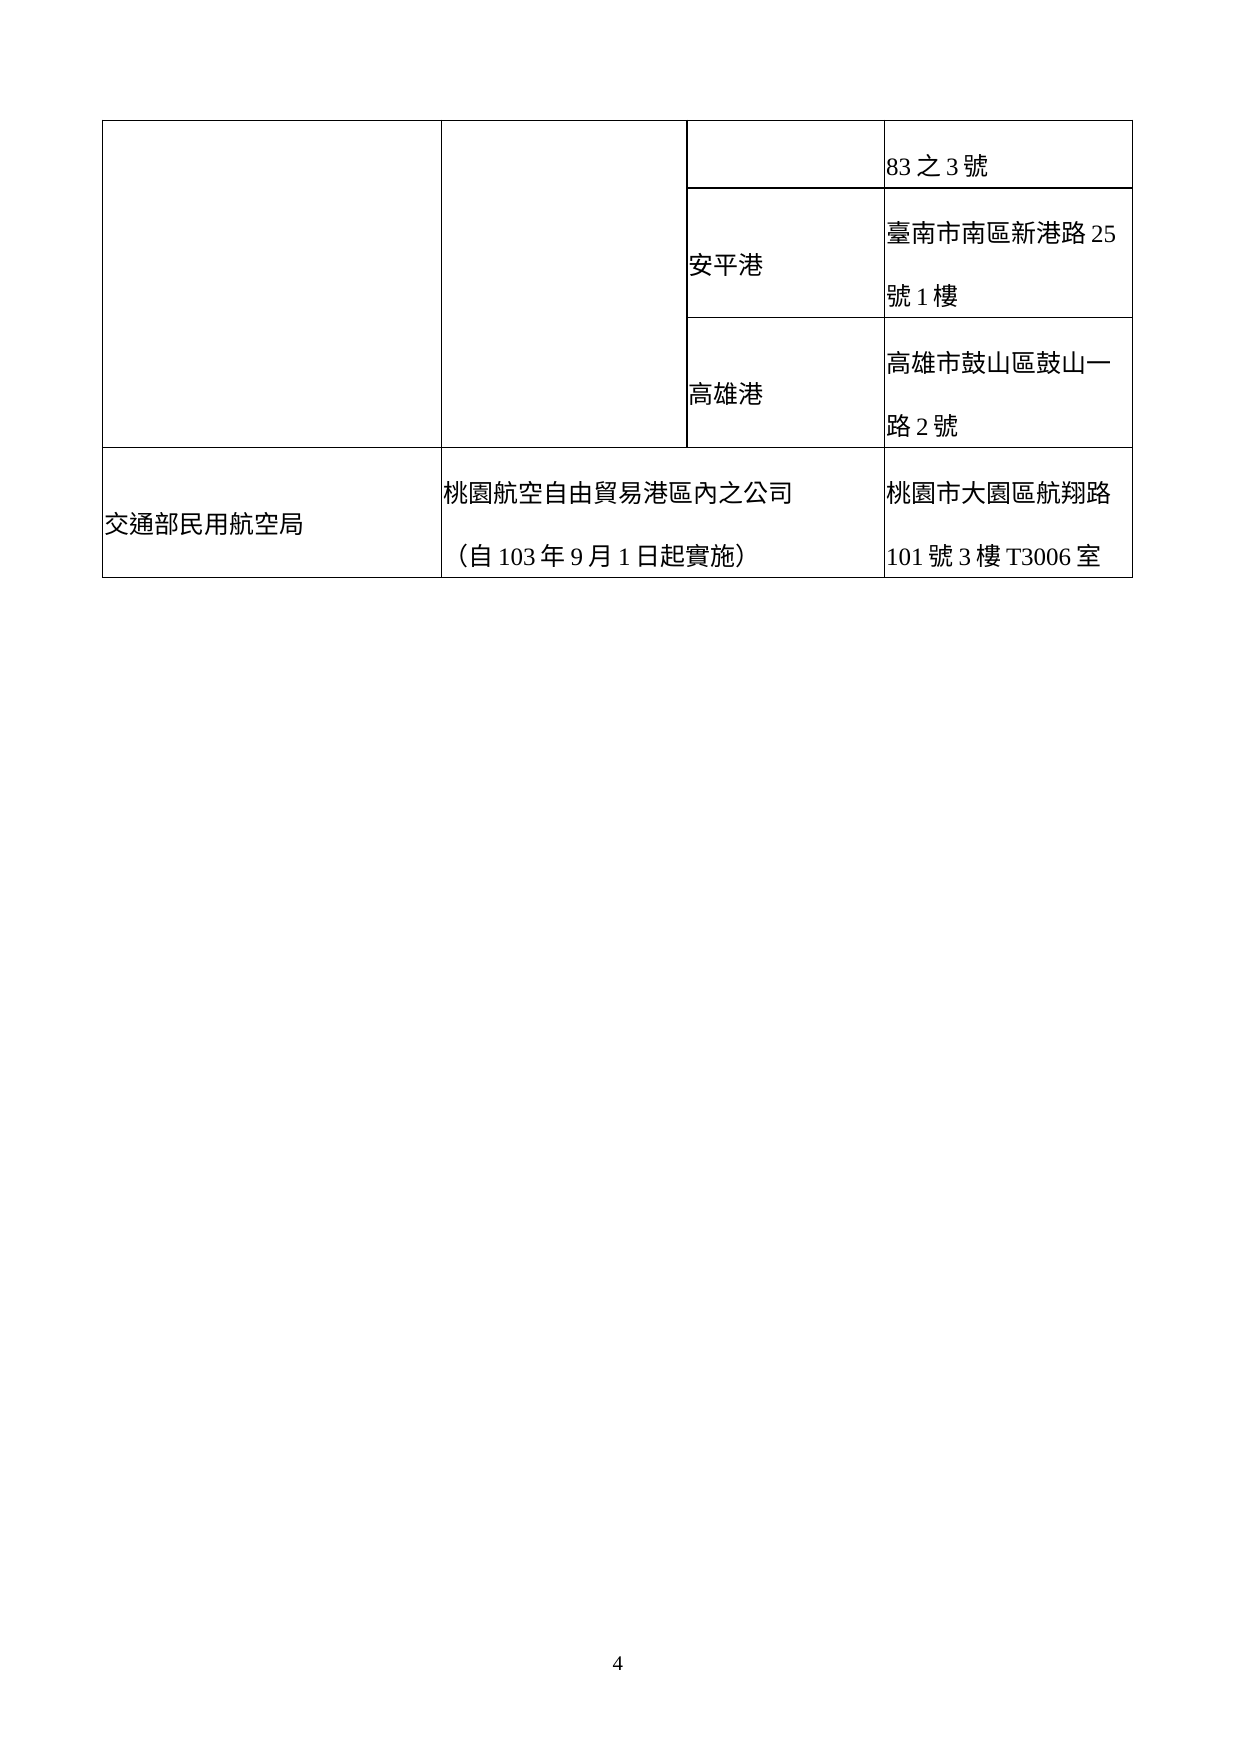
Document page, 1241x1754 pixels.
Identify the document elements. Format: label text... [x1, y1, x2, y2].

table_cell 安平港 [688, 189, 884, 317]
table_cell [442, 121, 686, 447]
table_cell 高雄市鼓山區鼓山一路2號 [885, 318, 1132, 447]
table_cell 臺南市南區新港路25號1樓 [885, 189, 1132, 317]
table_cell 桃園市大園區航翔路101號3樓T3006室 [885, 448, 1132, 577]
table_cell 交通部民用航空局 [103, 448, 441, 577]
table_cell 83之3號 [885, 121, 1132, 187]
table_cell 桃園航空自由貿易港區內之公司 （自103年9月1日起實施） [442, 448, 884, 577]
table_cell 高雄港 [688, 318, 884, 447]
table_cell [688, 121, 884, 187]
table_cell [103, 121, 441, 447]
